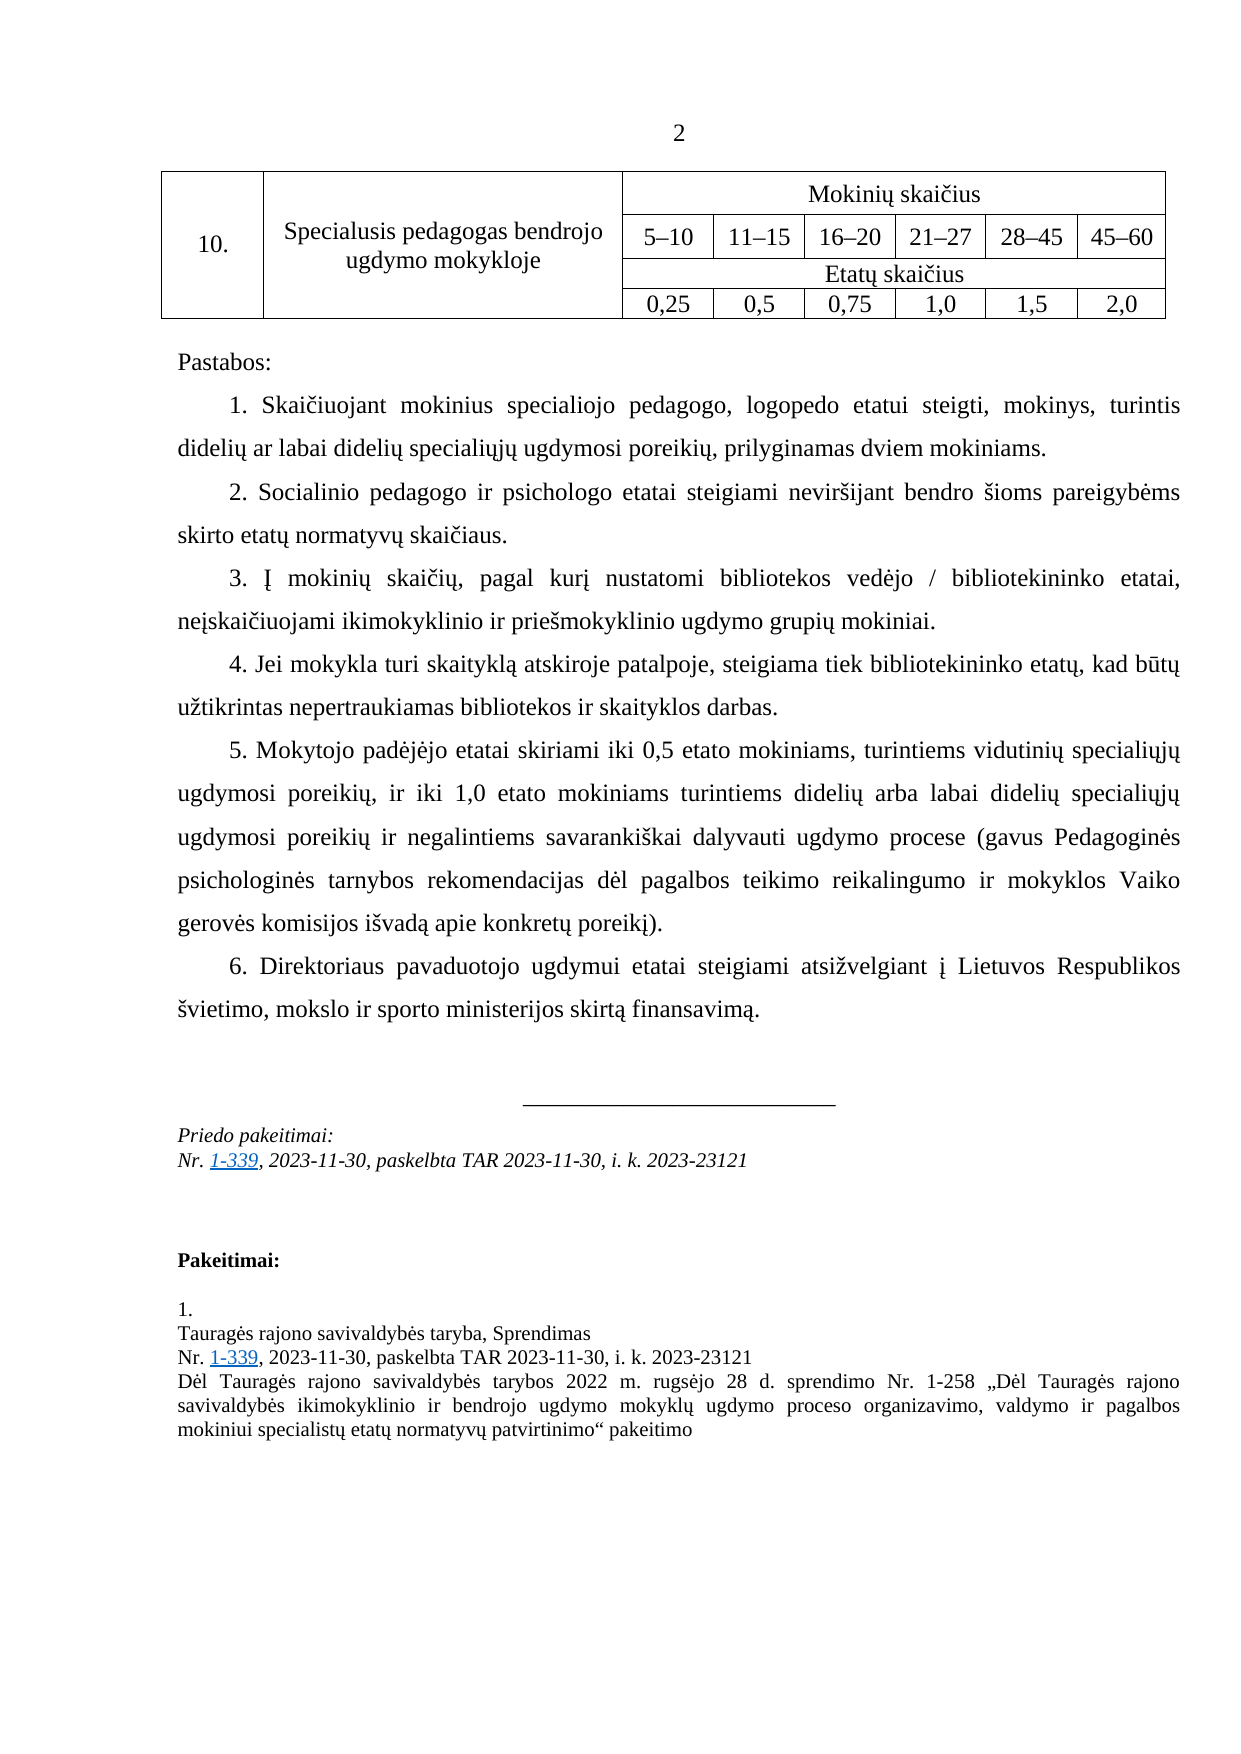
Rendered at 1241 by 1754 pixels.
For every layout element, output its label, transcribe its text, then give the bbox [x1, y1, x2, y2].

text _________________________ [177, 1080, 1181, 1109]
text Nr. 1-339, 2023-11-30, paskelbta TAR 2023-11-30, i. k. 2023-23121 [177, 1147, 1181, 1172]
table_cell 16–20 [805, 215, 895, 258]
text 1. [177, 1297, 1181, 1321]
table_cell 0,75 [805, 289, 895, 317]
text Priedo pakeitimai: [177, 1123, 1181, 1147]
table_cell 0,25 [623, 289, 713, 317]
text 3. Į mokinių skaičių, pagal kurį nustatomi bibliotekos vedėjo / bibliotekininko etatai, neįskaičiuojami ikimokyklinio ir priešmokyklinio ugdymo grupių mokiniai. [177, 563, 1181, 635]
table_cell 2,0 [1078, 289, 1165, 317]
text 2. Socialinio pedagogo ir psichologo etatai steigiami neviršijant bendro šioms pareigybėms skirto etatų normatyvų skaičiaus. [177, 477, 1181, 548]
text 4. Jei mokykla turi skaityklą atskiroje patalpoje, steigiama tiek bibliotekininko etatų, kad būtų užtikrintas nepertraukiamas bibliotekos ir skaityklos darbas. [177, 649, 1181, 721]
table_cell 10. [162, 172, 263, 317]
table_cell 45–60 [1078, 215, 1165, 258]
table_cell 1,0 [896, 289, 985, 317]
table_cell 11–15 [714, 215, 804, 258]
text Dėl Tauragės rajono savivaldybės tarybos 2022 m. rugsėjo 28 d. sprendimo Nr. 1-258 „Dėl Tauragės rajono savivaldybės ikimokyklinio ir bendrojo ugdymo mokyklų ugdymo proceso organizavimo, valdymo ir pagalbos mokiniui specialistų etatų normatyvų patvirtinimo“ pakeitimo [177, 1369, 1181, 1441]
table_cell 0,5 [714, 289, 804, 317]
text Pakeitimai: [177, 1248, 1181, 1272]
table_cell Etatų skaičius [623, 259, 1165, 288]
table_cell Mokinių skaičius [623, 172, 1165, 214]
table_cell 1,5 [986, 289, 1077, 317]
text 1. Skaičiuojant mokinius specialiojo pedagogo, logopedo etatui steigti, mokinys, turintis didelių ar labai didelių specialiųjų ugdymosi poreikių, prilyginamas dviem mokiniams. [177, 390, 1181, 462]
text 6. Direktoriaus pavaduotojo ugdymui etatai steigiami atsižvelgiant į Lietuvos Respublikos švietimo, mokslo ir sporto ministerijos skirtą finansavimą. [177, 951, 1181, 1023]
text Pastabos: [177, 347, 1181, 376]
table_cell 5–10 [623, 215, 713, 258]
table_cell 21–27 [896, 215, 985, 258]
text Tauragės rajono savivaldybės taryba, Sprendimas [177, 1321, 1181, 1345]
text 5. Mokytojo padėjėjo etatai skiriami iki 0,5 etato mokiniams, turintiems vidutinių specialiųjų ugdymosi poreikių, ir iki 1,0 etato mokiniams turintiems didelių arba labai didelių specialiųjų ugdymosi poreikių ir negalintiems savarankiškai dalyvauti ugdymo procese (gavus Pedagoginės psichologinės tarnybos rekomendacijas dėl pagalbos teikimo reikalingumo ir mokyklos Vaiko gerovės komisijos išvadą apie konkretų poreikį). [177, 735, 1181, 937]
table_cell Specialusis pedagogas bendrojo ugdymo mokykloje [264, 172, 622, 317]
text Nr. 1-339, 2023-11-30, paskelbta TAR 2023-11-30, i. k. 2023-23121 [177, 1345, 1181, 1369]
table_cell 28–45 [986, 215, 1077, 258]
